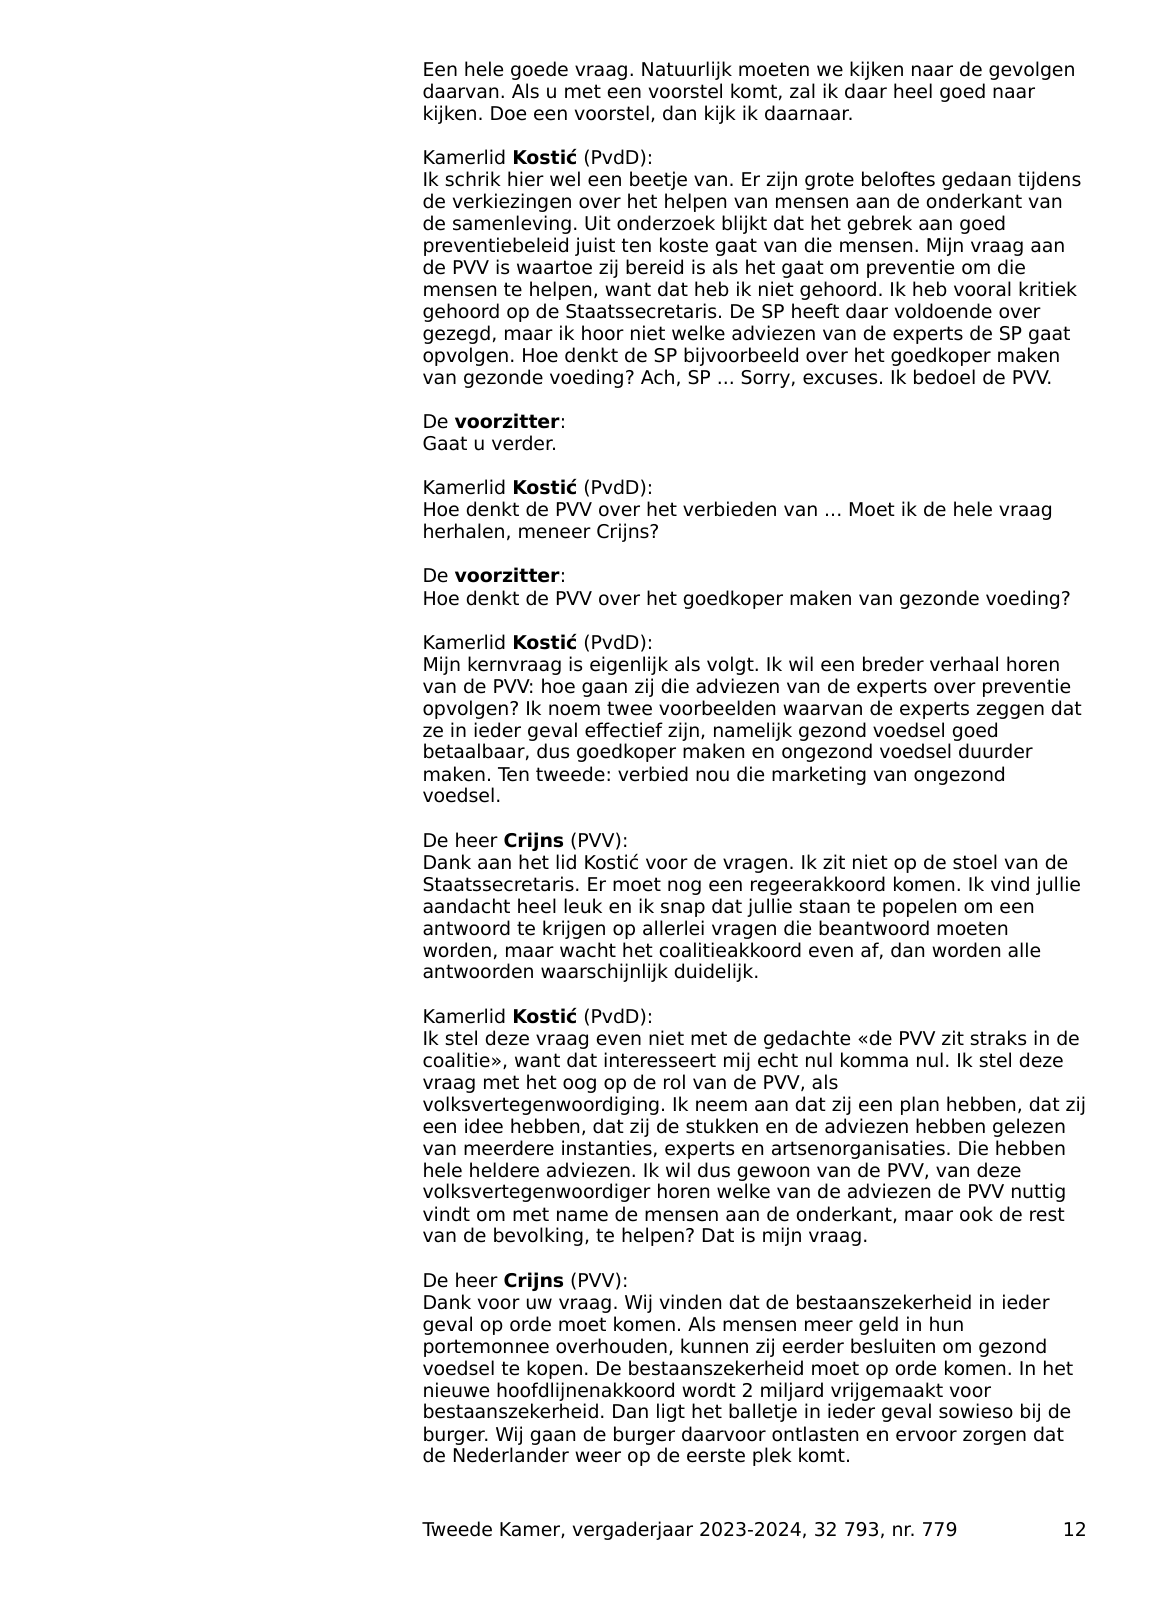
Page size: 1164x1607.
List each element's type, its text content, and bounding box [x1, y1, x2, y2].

text De voorzitter: [422, 565, 1087, 587]
text Gaat u verder. [422, 433, 1087, 455]
text Ik schrik hier wel een beetje van. Er zijn grote beloftes gedaan tijdens de verkiezingen over het helpen van mensen aan de onderkant van de samenleving. Uit onderzoek blijkt dat het gebrek aan goed preventiebeleid juist ten koste gaat van die mensen. Mijn vraag aan de PVV is waartoe zij bereid is als het gaat om preventie om die mensen te helpen, want dat heb ik niet gehoord. Ik heb vooral kritiek gehoord op de Staatssecretaris. De SP heeft daar voldoende over gezegd, maar ik hoor niet welke adviezen van de experts de SP gaat opvolgen. Hoe denkt de SP bijvoorbeeld over het goedkoper maken van gezonde voeding? Ach, SP ... Sorry, excuses. Ik bedoel de PVV. [422, 169, 1087, 389]
text Mijn kernvraag is eigenlijk als volgt. Ik wil een breder verhaal horen van de PVV: hoe gaan zij die adviezen van de experts over preventie opvolgen? Ik noem twee voorbeelden waarvan de experts zeggen dat ze in ieder geval effectief zijn, namelijk gezond voedsel goed betaalbaar, dus goedkoper maken en ongezond voedsel duurder maken. Ten tweede: verbied nou die marketing van ongezond voedsel. [422, 653, 1087, 807]
text Dank voor uw vraag. Wij vinden dat de bestaanszekerheid in ieder geval op orde moet komen. Als mensen meer geld in hun portemonnee overhouden, kunnen zij eerder besluiten om gezond voedsel te kopen. De bestaanszekerheid moet op orde komen. In het nieuwe hoofdlijnenakkoord wordt 2 miljard vrijgemaakt voor bestaanszekerheid. Dan ligt het balletje in ieder geval sowieso bij de burger. Wij gaan de burger daarvoor ontlasten en ervoor zorgen dat de Nederlander weer op de eerste plek komt. [422, 1292, 1087, 1467]
text Kamerlid Kostić (PvdD): [422, 477, 1087, 499]
text Hoe denkt de PVV over het verbieden van ... Moet ik de hele vraag herhalen, meneer Crijns? [422, 499, 1087, 543]
text De heer Crijns (PVV): [422, 1269, 1087, 1292]
text Ik stel deze vraag even niet met de gedachte «de PVV zit straks in de coalitie», want dat interesseert mij echt nul komma nul. Ik stel deze vraag met het oog op de rol van de PVV, als volksvertegenwoordiging. Ik neem aan dat zij een plan hebben, dat zij een idee hebben, dat zij de stukken en de adviezen hebben gelezen van meerdere instanties, experts en artsenorganisaties. Die hebben hele heldere adviezen. Ik wil dus gewoon van de PVV, van deze volksvertegenwoordiger horen welke van de adviezen de PVV nuttig vindt om met name de mensen aan de onderkant, maar ook de rest van de bevolking, te helpen? Dat is mijn vraag. [422, 1028, 1087, 1247]
text De heer Crijns (PVV): [422, 829, 1087, 852]
text Kamerlid Kostić (PvdD): [422, 1006, 1087, 1028]
text Een hele goede vraag. Natuurlijk moeten we kijken naar de gevolgen daarvan. Als u met een voorstel komt, zal ik daar heel goed naar kijken. Doe een voorstel, dan kijk ik daarnaar. [422, 59, 1087, 125]
text Hoe denkt de PVV over het goedkoper maken van gezonde voeding? [422, 587, 1087, 609]
text Kamerlid Kostić (PvdD): [422, 632, 1087, 653]
text Kamerlid Kostić (PvdD): [422, 147, 1087, 169]
text Dank aan het lid Kostić voor de vragen. Ik zit niet op de stoel van de Staatssecretaris. Er moet nog een regeerakkoord komen. Ik vind jullie aandacht heel leuk en ik snap dat jullie staan te popelen om een antwoord te krijgen op allerlei vragen die beantwoord moeten worden, maar wacht het coalitieakkoord even af, dan worden alle antwoorden waarschijnlijk duidelijk. [422, 852, 1087, 983]
text De voorzitter: [422, 411, 1087, 433]
